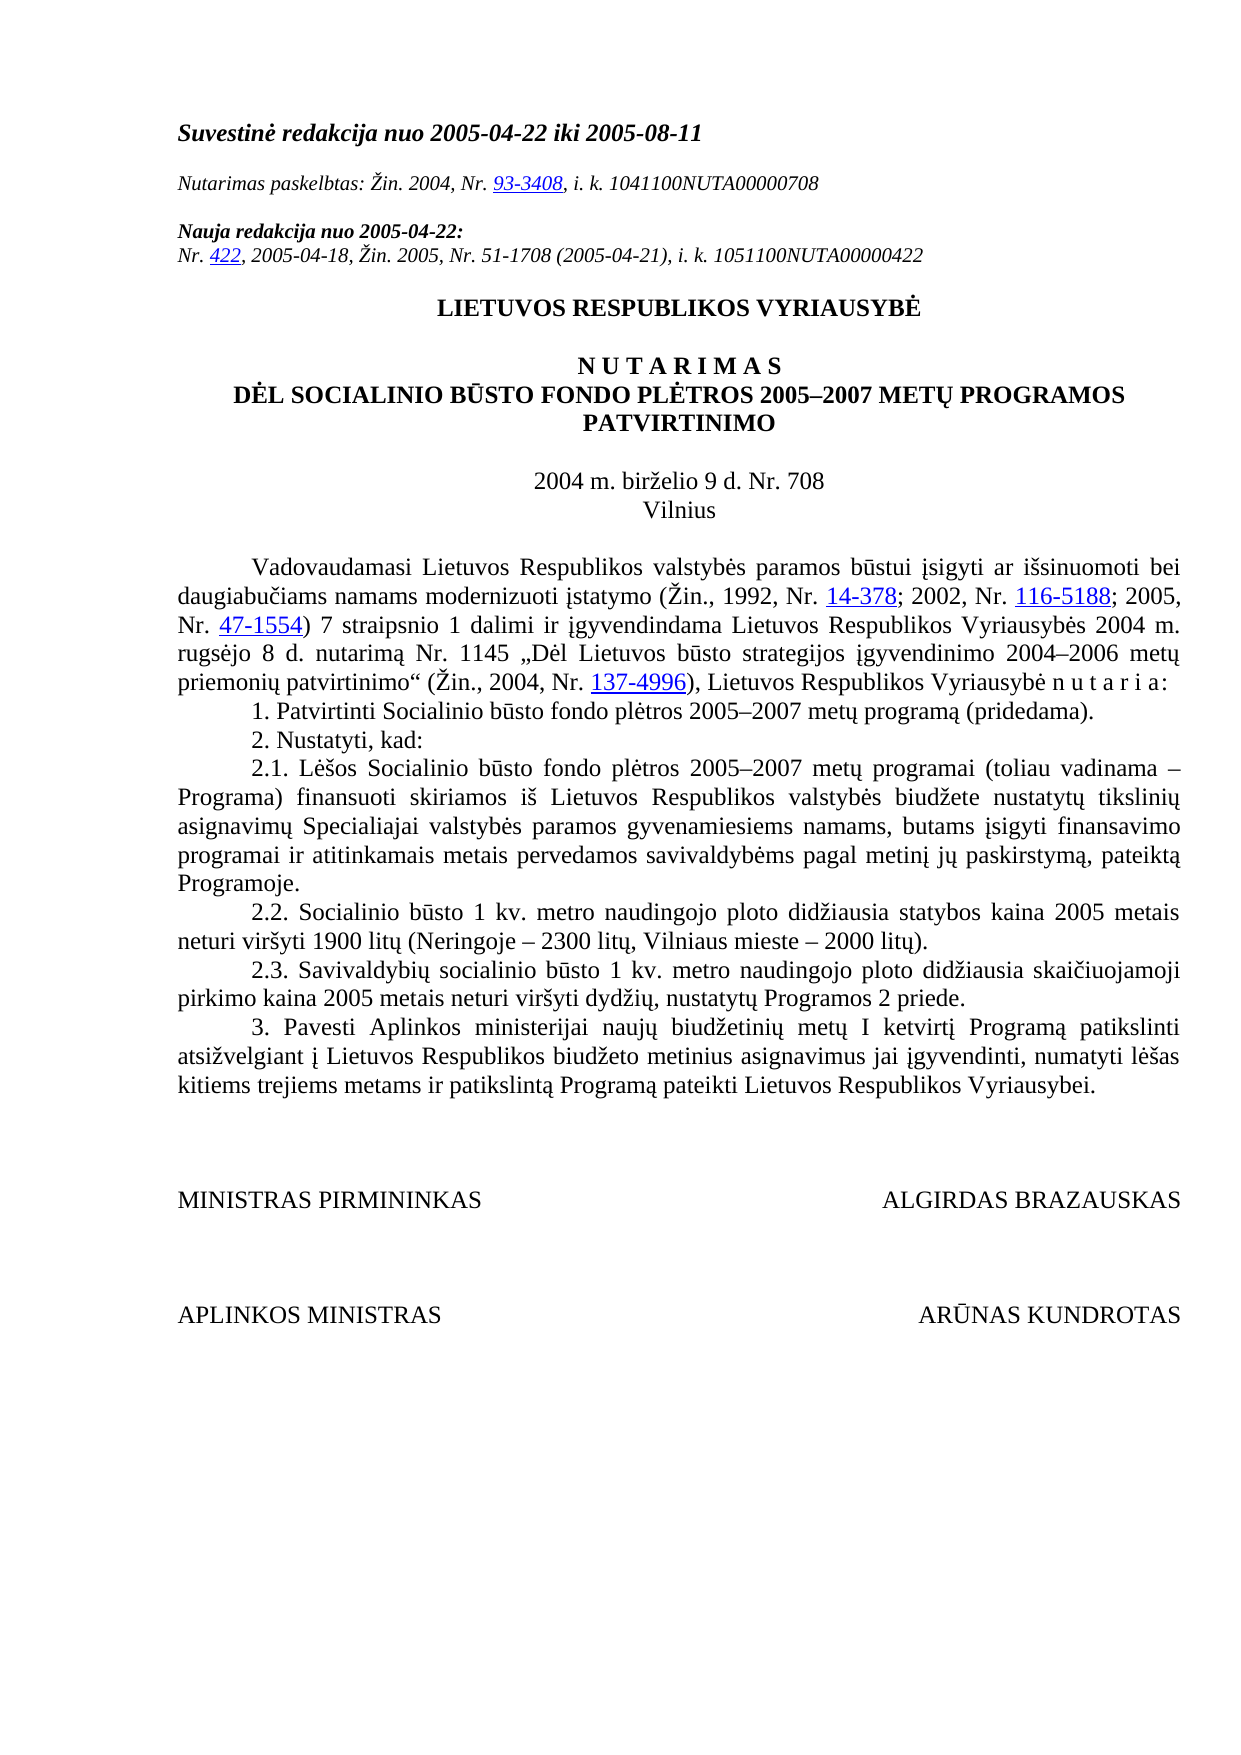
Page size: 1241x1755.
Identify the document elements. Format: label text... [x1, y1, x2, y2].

text Nauja redakcija nuo 2005-04-22: [177, 219, 1181, 243]
text MINISTRAS PIRMININKAS ALGIRDAS BRAZAUSKAS [177, 1185, 1181, 1213]
text 2.2. Socialinio būsto 1 kv. metro naudingojo ploto didžiausia statybos kaina 2005 metais neturi viršyti 1900 litų (Neringoje – 2300 litų, Vilniaus mieste – 2000 litų). [177, 897, 1181, 955]
text Vadovaudamasi Lietuvos Respublikos valstybės paramos būstui įsigyti ar išsinuomoti bei daugiabučiams namams modernizuoti įstatymo (Žin., 1992, Nr. 14-378; 2002, Nr. 116-5188; 2005, Nr. 47-1554) 7 straipsnio 1 dalimi ir įgyvendindama Lietuvos Respublikos Vyriausybės 2004 m. rugsėjo 8 d. nutarimą Nr. 1145 „Dėl Lietuvos būsto strategijos įgyvendinimo 2004–2006 metų priemonių patvirtinimo“ (Žin., 2004, Nr. 137-4996), Lietuvos Respublikos Vyriausybė nutaria: [177, 552, 1181, 696]
text DĖL SOCIALINIO BŪSTO FONDO PLĖTROS 2005–2007 METŲ PROGRAMOS PATVIRTINIMO [177, 380, 1181, 437]
text Nr. 422, 2005-04-18, Žin. 2005, Nr. 51-1708 (2005-04-21), i. k. 1051100NUTA00000422 [177, 243, 1181, 267]
text 1. Patvirtinti Socialinio būsto fondo plėtros 2005–2007 metų programą (pridedama). [177, 696, 1181, 725]
text APLINKOS MINISTRAS ARŪNAS KUNDROTAS [177, 1300, 1181, 1328]
text 2.3. Savivaldybių socialinio būsto 1 kv. metro naudingojo ploto didžiausia skaičiuojamoji pirkimo kaina 2005 metais neturi viršyti dydžių, nustatytų Programos 2 priede. [177, 955, 1181, 1012]
text 2004 m. birželio 9 d. Nr. 708 [177, 466, 1181, 495]
text Vilnius [177, 495, 1181, 523]
text 2. Nustatyti, kad: [177, 725, 1181, 753]
text Nutarimas paskelbtas: Žin. 2004, Nr. 93-3408, i. k. 1041100NUTA00000708 [177, 171, 1181, 195]
text 3. Pavesti Aplinkos ministerijai naujų biudžetinių metų I ketvirtį Programą patikslinti atsižvelgiant į Lietuvos Respublikos biudžeto metinius asignavimus jai įgyvendinti, numatyti lėšas kitiems trejiems metams ir patikslintą Programą pateikti Lietuvos Respublikos Vyriausybei. [177, 1012, 1181, 1098]
text 2.1. Lėšos Socialinio būsto fondo plėtros 2005–2007 metų programai (toliau vadinama – Programa) finansuoti skiriamos iš Lietuvos Respublikos valstybės biudžete nustatytų tikslinių asignavimų Specialiajai valstybės paramos gyvenamiesiems namams, butams įsigyti finansavimo programai ir atitinkamais metais pervedamos savivaldybėms pagal metinį jų paskirstymą, pateiktą Programoje. [177, 753, 1181, 897]
text LIETUVOS RESPUBLIKOS VYRIAUSYBĖ [177, 293, 1181, 322]
text Suvestinė redakcija nuo 2005-04-22 iki 2005-08-11 [177, 118, 1181, 147]
text NUTARIMAS [177, 351, 1181, 380]
